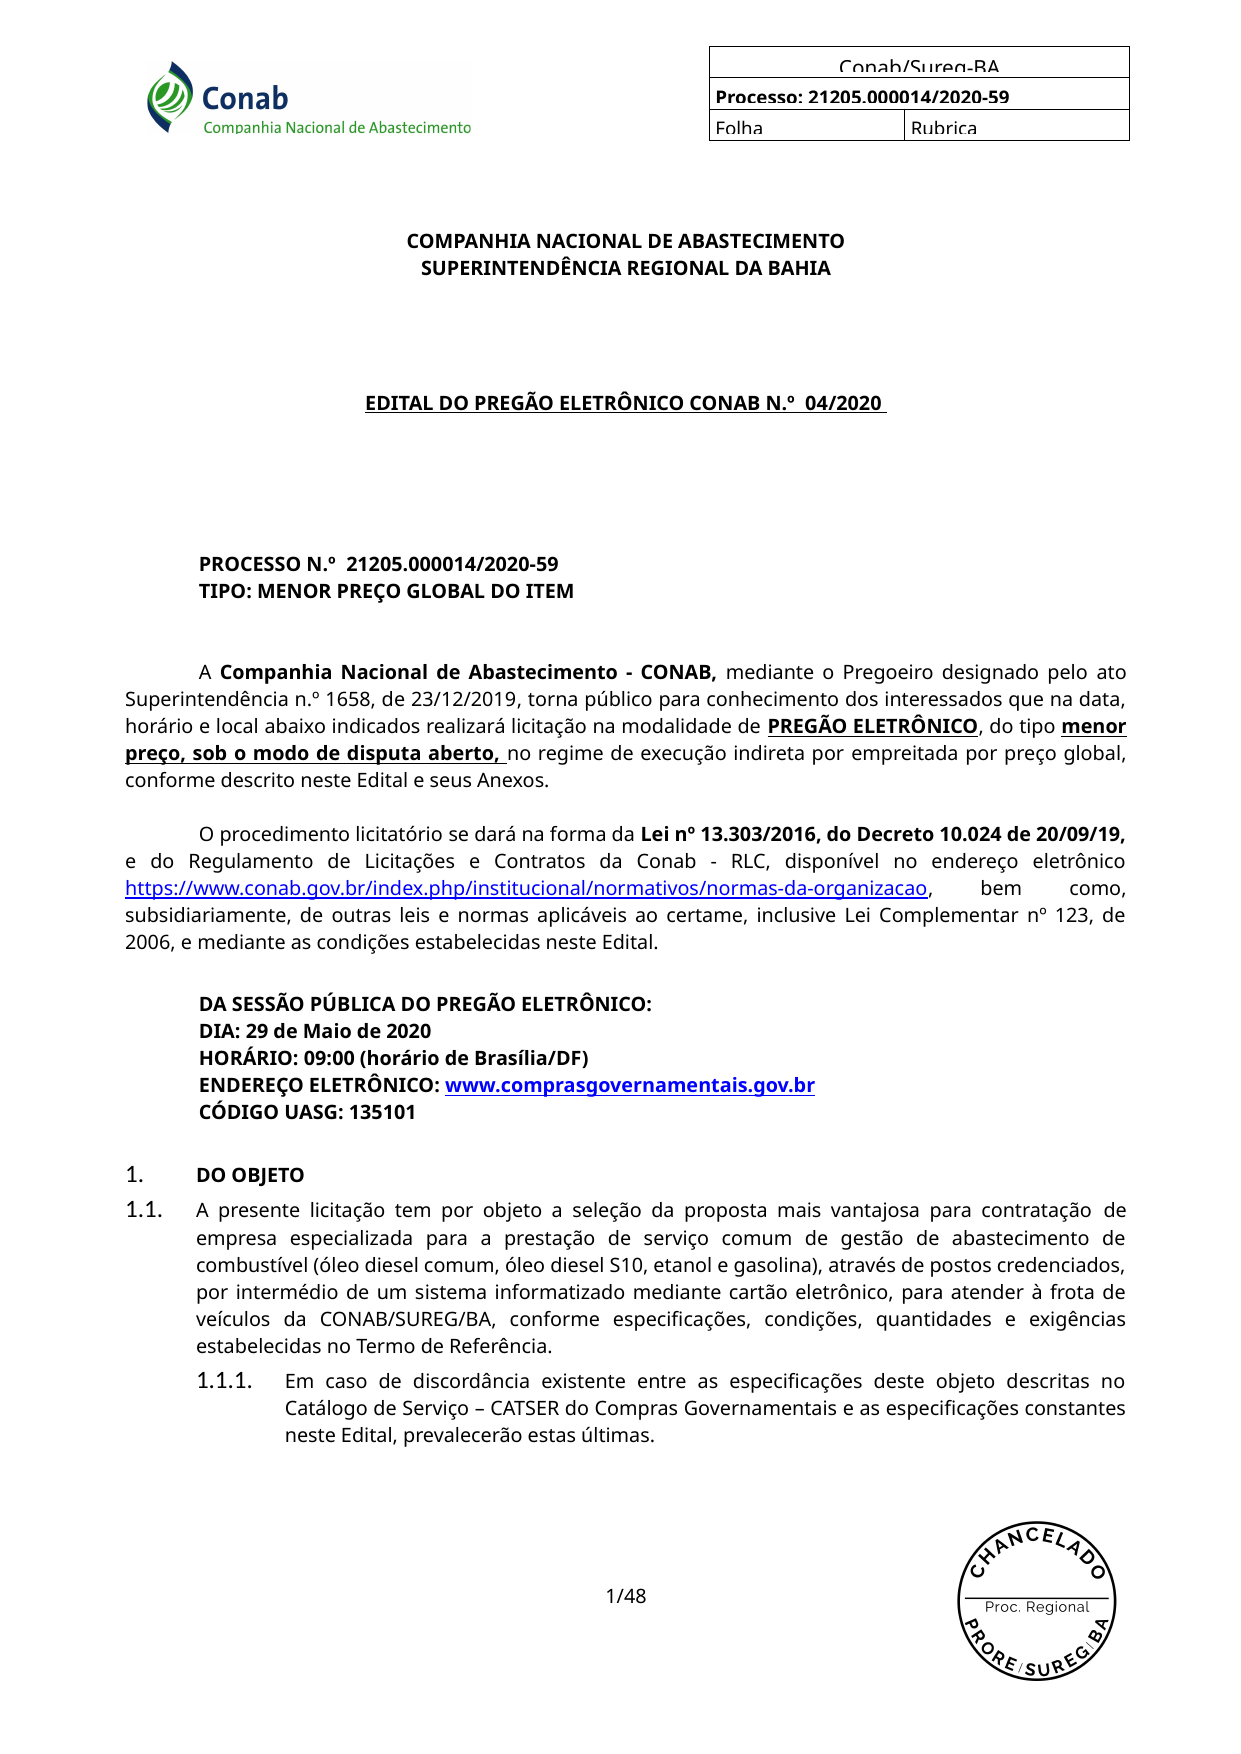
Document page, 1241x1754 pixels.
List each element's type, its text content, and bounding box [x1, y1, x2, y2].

text HORÁRIO: 09:00 (horário de Brasília/DF) [125, 1045, 1127, 1072]
list A presente licitação tem por objeto a seleção da proposta mais vantajosa para contratação de empresa especializada para a prestação de serviço comum de gestão de abastecimento de combustível (óleo diesel comum, óleo diesel S10, etanol e gasolina), através de postos credenciados, por intermédio de um sistema informatizado mediante cartão eletrônico, para atender à frota de veículos da CONAB/SUREG/BA, conforme especificações, condições, quantidades e exigências estabelecidas no Termo de Referência. [125, 1197, 1127, 1359]
text EDITAL DO PREGÃO ELETRÔNICO CONAB N.º 04/2020 [125, 389, 1127, 416]
text CÓDIGO UASG: 135101 [125, 1099, 1127, 1126]
picture [147, 61, 471, 134]
text O procedimento licitatório se dará na forma da Lei nº 13.303/2016, do Decreto 10.024 de 20/09/19, e do Regulamento de Licitações e Contratos da Conab - RLC, disponível no endereço eletrônico https://www.conab.gov.br/index.php/institucional/normativos/normas-da-organizacao, bem como, subsidiariamente, de outras leis e normas aplicáveis ao certame, inclusive Lei Complementar nº 123, de 2006, e mediante as condições estabelecidas neste Edital. [125, 821, 1127, 955]
text COMPANHIA NACIONAL DE ABASTECIMENTO [125, 227, 1127, 254]
list DO OBJETO [125, 1161, 1127, 1188]
text TIPO: MENOR PREÇO GLOBAL DO ITEM [125, 578, 1127, 605]
picture [951, 1502, 1148, 1700]
text A Companhia Nacional de Abastecimento - CONAB, mediante o Pregoeiro designado pelo ato Superintendência n.º 1658, de 23/12/2019, torna público para conhecimento dos interessados que na data, horário e local abaixo indicados realizará licitação na modalidade de PREGÃO ELETRÔNICO, do tipo menor preço, sob o modo de disputa aberto, no regime de execução indireta por empreitada por preço global, conforme descrito neste Edital e seus Anexos. [125, 659, 1127, 793]
text ENDEREÇO ELETRÔNICO: www.comprasgovernamentais.gov.br [125, 1072, 1127, 1099]
text PROCESSO N.º 21205.000014/2020-59 [125, 551, 1127, 578]
text SUPERINTENDÊNCIA REGIONAL DA BAHIA [125, 254, 1127, 281]
text DA SESSÃO PÚBLICA DO PREGÃO ELETRÔNICO: [125, 991, 1127, 1018]
text DIA: 29 de Maio de 2020 [125, 1018, 1127, 1045]
list Em caso de discordância existente entre as especificações deste objeto descritas no Catálogo de Serviço – CATSER do Compras Governamentais e as especificações constantes neste Edital, prevalecerão estas últimas. [196, 1367, 1127, 1449]
